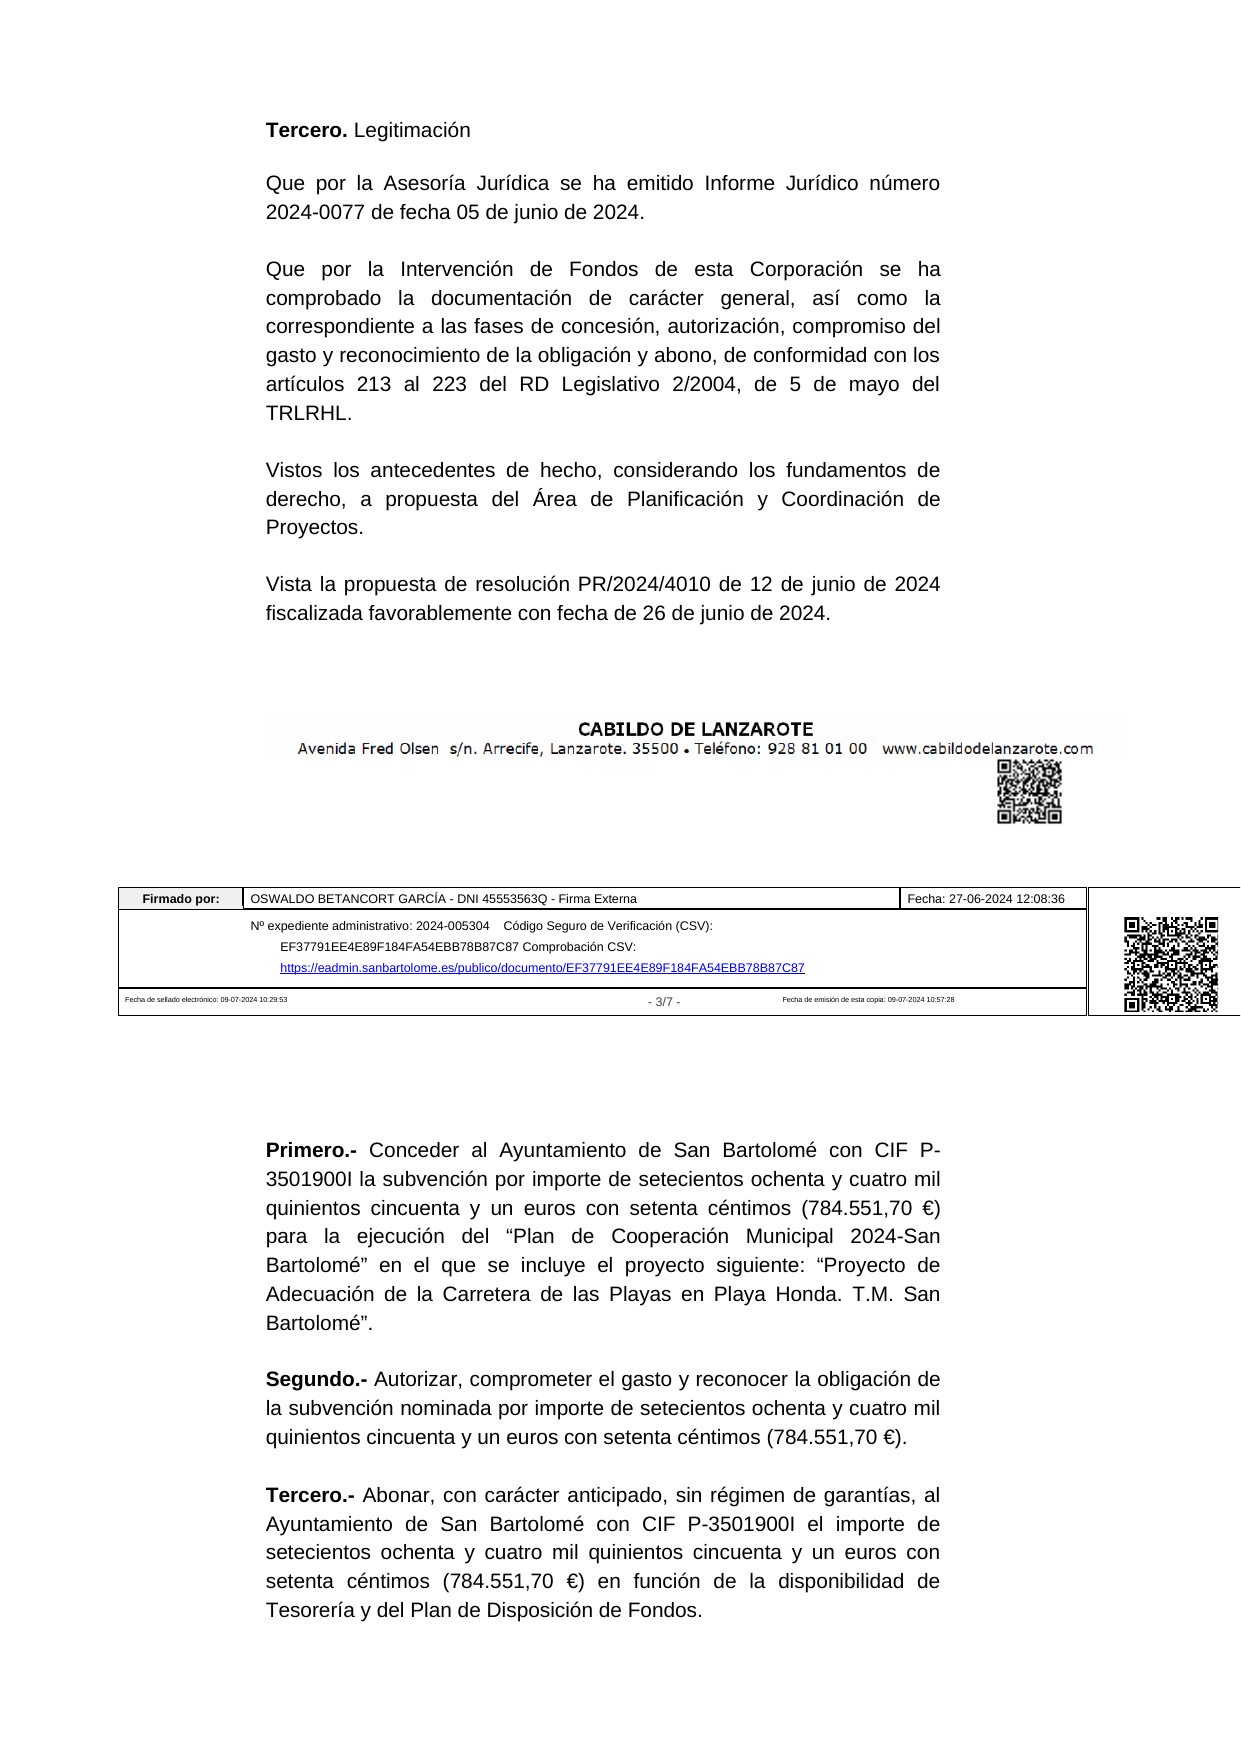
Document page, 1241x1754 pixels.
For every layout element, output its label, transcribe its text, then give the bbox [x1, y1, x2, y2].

table_header Fecha: 27-06-2024 12:08:36 [901, 888, 1086, 908]
table_header OSWALDO BETANCORT GARCÍA - DNI 45553563Q - Firma Externa [244, 888, 899, 908]
text Segundo.- Autorizar, comprometer el gasto y reconocer la obligación de la subvención nominada por importe de setecientos ochenta y cuatro mil quinientos cincuenta y un euros con setenta céntimos (784.551,70 €). [266, 1367, 941, 1449]
table_cell Fecha de sellado electrónico: 09-07-2024 10:29:53 - 3/7 - Fecha de emisión de esta copia: 09-07-2024 10:57:28 [119, 989, 1086, 1015]
table_header Firmado por: [119, 888, 242, 906]
text Primero.- Conceder al Ayuntamiento de San Bartolomé con CIF P-3501900I la subvención por importe de setecientos ochenta y cuatro mil quinientos cincuenta y un euros con setenta céntimos (784.551,70 €) para la ejecución del “Plan de Cooperación Municipal 2024-San Bartolomé” en el que se incluye el proyecto siguiente: “Proyecto de Adecuación de la Carretera de las Playas en Playa Honda. T.M. San Bartolomé”. [266, 1138, 942, 1334]
text Que por la Intervención de Fondos de esta Corporación se ha comprobado la documentación de carácter general, así como la correspondiente a las fases de concesión, autorización, compromiso del gasto y reconocimiento de la obligación y abono, de conformidad con los artículos 213 al 223 del RD Legislativo 2/2004, de 5 de mayo del TRLRHL. [266, 257, 941, 424]
text Tercero.- Abonar, con carácter anticipado, sin régimen de garantías, al Ayuntamiento de San Bartolomé con CIF P-3501900I el importe de setecientos ochenta y cuatro mil quinientos cincuenta y un euros con setenta céntimos (784.551,70 €) en función de la disponibilidad de Tesorería y del Plan de Disposición de Fondos. [266, 1483, 941, 1622]
table_cell Nº expediente administrativo: 2024-005304 Código Seguro de Verificación (CSV): EF37791EE4E89F184FA54EBB78B87C87 Comprobación CSV: https://eadmin.sanbartolome.es/publico/documento/EF37791EE4E89F184FA54EBB78B87C87 [119, 910, 1086, 987]
text Que por la Asesoría Jurídica se ha emitido Informe Jurídico número 2024-0077 de fecha 05 de junio de 2024. [266, 171, 941, 224]
text Vistos los antecedentes de hecho, considerando los fundamentos de derecho, a propuesta del Área de Planificación y Coordinación de Proyectos. [266, 458, 941, 539]
table_header [1089, 888, 1240, 1015]
text Tercero. Legitimación [266, 118, 1122, 142]
text Vista la propuesta de resolución PR/2024/4010 de 12 de junio de 2024 fiscalizada favorablemente con fecha de 26 de junio de 2024. [266, 572, 941, 625]
